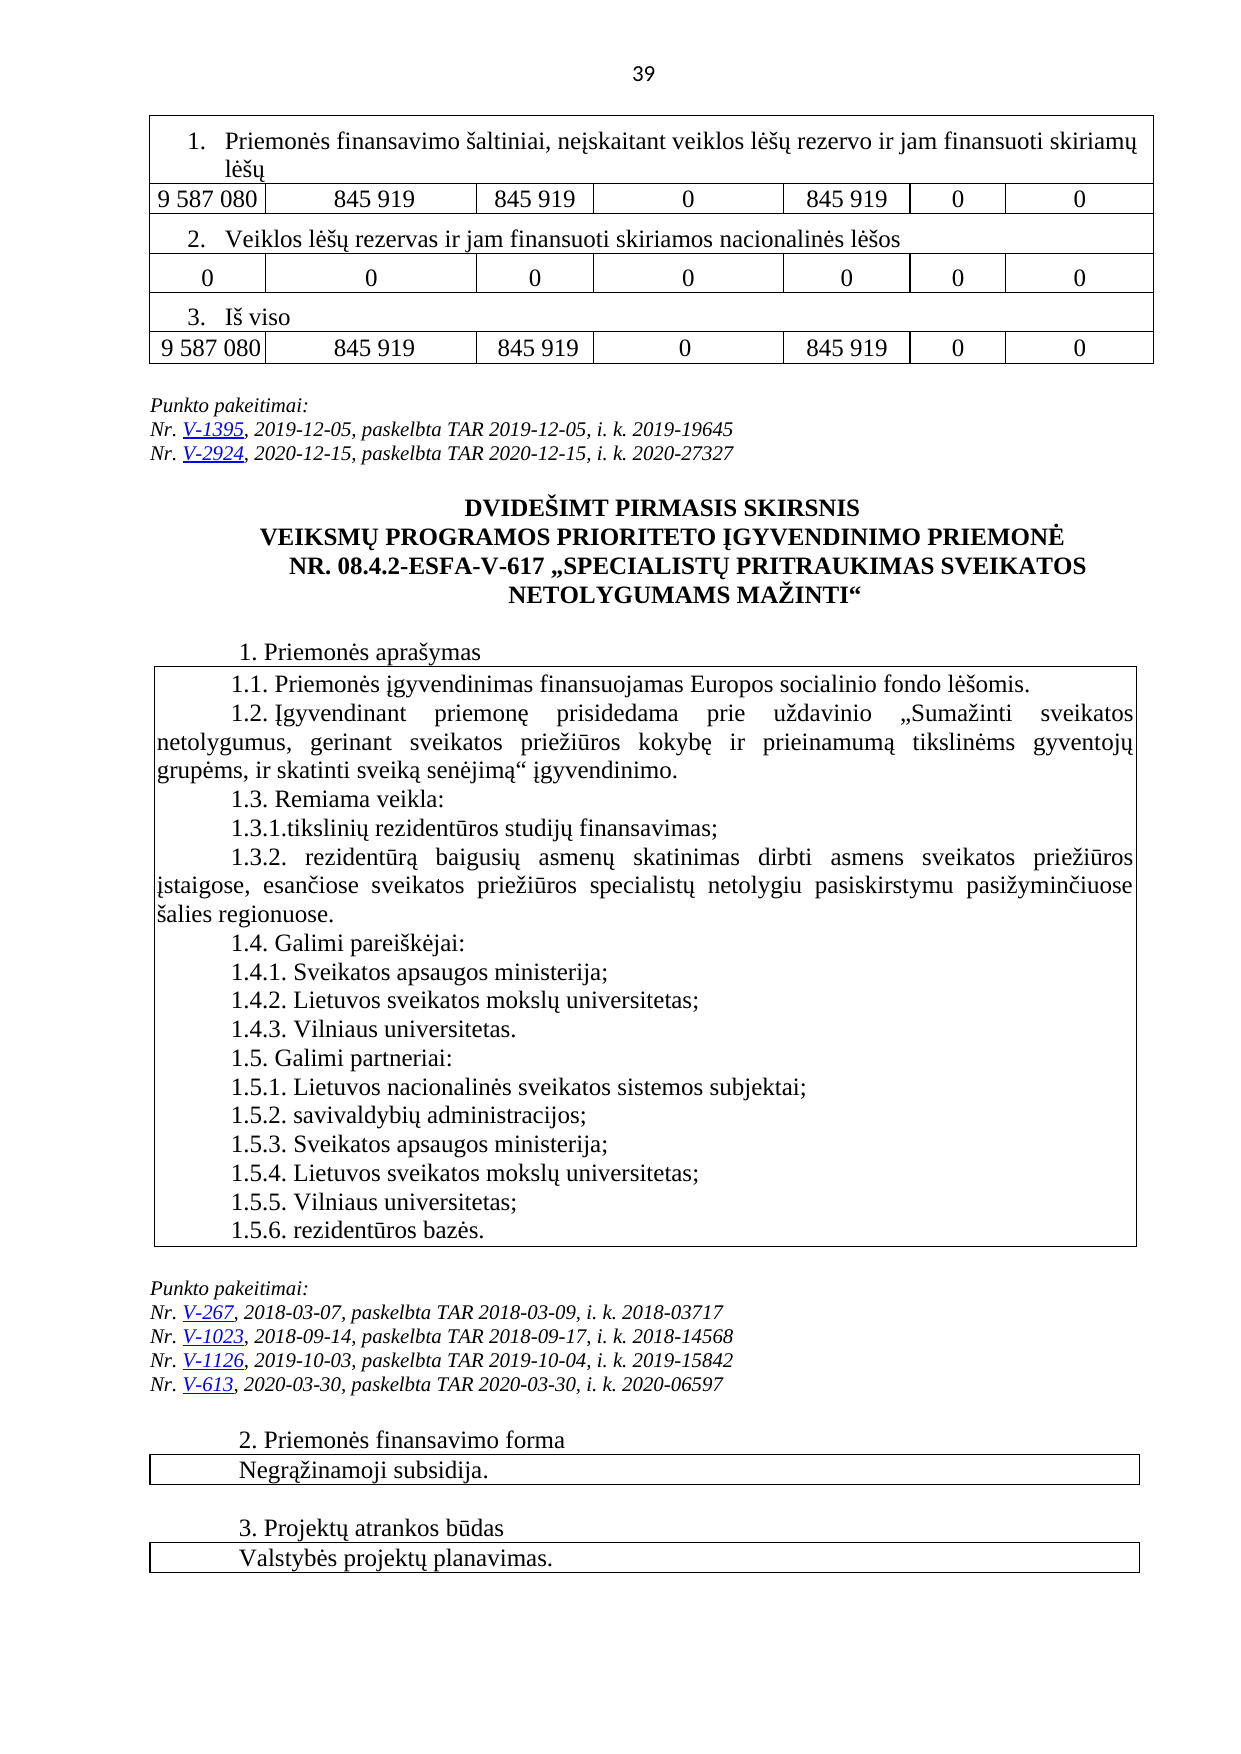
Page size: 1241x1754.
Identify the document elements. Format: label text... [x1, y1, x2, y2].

table_cell 1. Priemonės finansavimo šaltiniai, neįskaitant veiklos lėšų rezervo ir jam finansuoti skiriamų lėšų [150, 116, 1153, 183]
text Nr. V-613, 2020-03-30, paskelbta TAR 2020-03-30, i. k. 2020-06597 [150, 1372, 1137, 1396]
text Punkto pakeitimai: [150, 392, 1137, 417]
text 2. Priemonės finansavimo forma [150, 1425, 1137, 1454]
table_cell 9 587 080 [150, 332, 265, 363]
text 1.5.5. Vilniaus universitetas; [155, 1183, 1136, 1212]
text NR. 08.4.2-ESFA-V-617 „SPECIALISTŲ PRITRAUKIMAS SVEIKATOS NETOLYGUMAMS MAŽINTI“ [239, 551, 1137, 608]
table_cell 845 919 [477, 184, 593, 213]
text 3. Projektų atrankos būdas [150, 1513, 1137, 1542]
text 1.4.2. Lietuvos sveikatos mokslų universitetas; [155, 982, 1136, 1011]
table_cell 0 [911, 254, 1005, 292]
text Nr. V-2924, 2020-12-15, paskelbta TAR 2020-12-15, i. k. 2020-27327 [150, 441, 1137, 465]
text Nr. V-1023, 2018-09-14, paskelbta TAR 2018-09-17, i. k. 2018-14568 [150, 1324, 1137, 1348]
table_cell 0 [1006, 254, 1153, 292]
text 1.3.1.tikslinių rezidentūros studijų finansavimas; [155, 810, 1136, 838]
text 1.5.6. rezidentūros bazės. [155, 1212, 1136, 1246]
table_cell 0 [911, 184, 1005, 213]
table_cell 0 [784, 254, 909, 292]
text 1.4.3. Vilniaus universitetas. [155, 1011, 1136, 1040]
table_cell 0 [266, 254, 476, 292]
text VEIKSMŲ PROGRAMOS PRIORITETO ĮGYVENDINIMO PRIEMONĖ [187, 522, 1137, 551]
table_cell 0 [477, 254, 593, 292]
table_cell 0 [911, 332, 1005, 363]
table_cell 0 [594, 254, 783, 292]
table_cell 0 [1006, 184, 1153, 213]
table_cell 0 [594, 184, 783, 213]
table_cell 3. Iš viso [150, 293, 1153, 331]
text DVIDEŠIMT PIRMASIS SKIRSNIS [187, 493, 1137, 522]
table_cell 845 919 [266, 332, 476, 363]
text 1.5.3. Sveikatos apsaugos ministerija; [155, 1126, 1136, 1155]
text 1.3.2. rezidentūrą baigusių asmenų skatinimas dirbti asmens sveikatos priežiūros įstaigose, esančiose sveikatos priežiūros specialistų netolygiu pasiskirstymu pasižyminčiuose šalies regionuose. [155, 838, 1136, 925]
table_cell 845 919 [477, 332, 593, 363]
table_cell 845 919 [266, 184, 476, 213]
text 1.1. Priemonės įgyvendinimas finansuojamas Europos socialinio fondo lėšomis. [155, 667, 1136, 695]
text 1.5.2. savivaldybių administracijos; [155, 1097, 1136, 1126]
text Punkto pakeitimai: [150, 1276, 1137, 1300]
text 1.3. Remiama veikla: [155, 781, 1136, 810]
table_cell 9 587 080 [150, 184, 265, 213]
text 1. Priemonės aprašymas [150, 637, 1137, 666]
text 1.5. Galimi partneriai: [155, 1040, 1136, 1068]
table_cell 0 [1006, 332, 1153, 363]
table_cell 845 919 [784, 184, 909, 213]
table_cell 2. Veiklos lėšų rezervas ir jam finansuoti skiriamos nacionalinės lėšos [150, 214, 1153, 252]
text 1.5.4. Lietuvos sveikatos mokslų universitetas; [155, 1155, 1136, 1183]
table_cell 0 [594, 332, 783, 363]
text 1.2. Įgyvendinant priemonę prisidedama prie uždavinio „Sumažinti sveikatos netolygumus, gerinant sveikatos priežiūros kokybę ir prieinamumą tikslinėms gyventojų grupėms, ir skatinti sveiką senėjimą“ įgyvendinimo. [155, 695, 1136, 781]
text 1.4.1. Sveikatos apsaugos ministerija; [155, 953, 1136, 982]
text Nr. V-267, 2018-03-07, paskelbta TAR 2018-03-09, i. k. 2018-03717 [150, 1300, 1137, 1324]
text Nr. V-1395, 2019-12-05, paskelbta TAR 2019-12-05, i. k. 2019-19645 [150, 417, 1137, 441]
table_header Negrąžinamoji subsidija. [151, 1455, 1139, 1483]
text Nr. V-1126, 2019-10-03, paskelbta TAR 2019-10-04, i. k. 2019-15842 [150, 1348, 1137, 1372]
table_cell 0 [150, 254, 265, 292]
table_header Valstybės projektų planavimas. [151, 1543, 1139, 1572]
text 1.4. Galimi pareiškėjai: [155, 925, 1136, 953]
text 1.5.1. Lietuvos nacionalinės sveikatos sistemos subjektai; [155, 1068, 1136, 1097]
table_cell 845 919 [784, 332, 909, 363]
